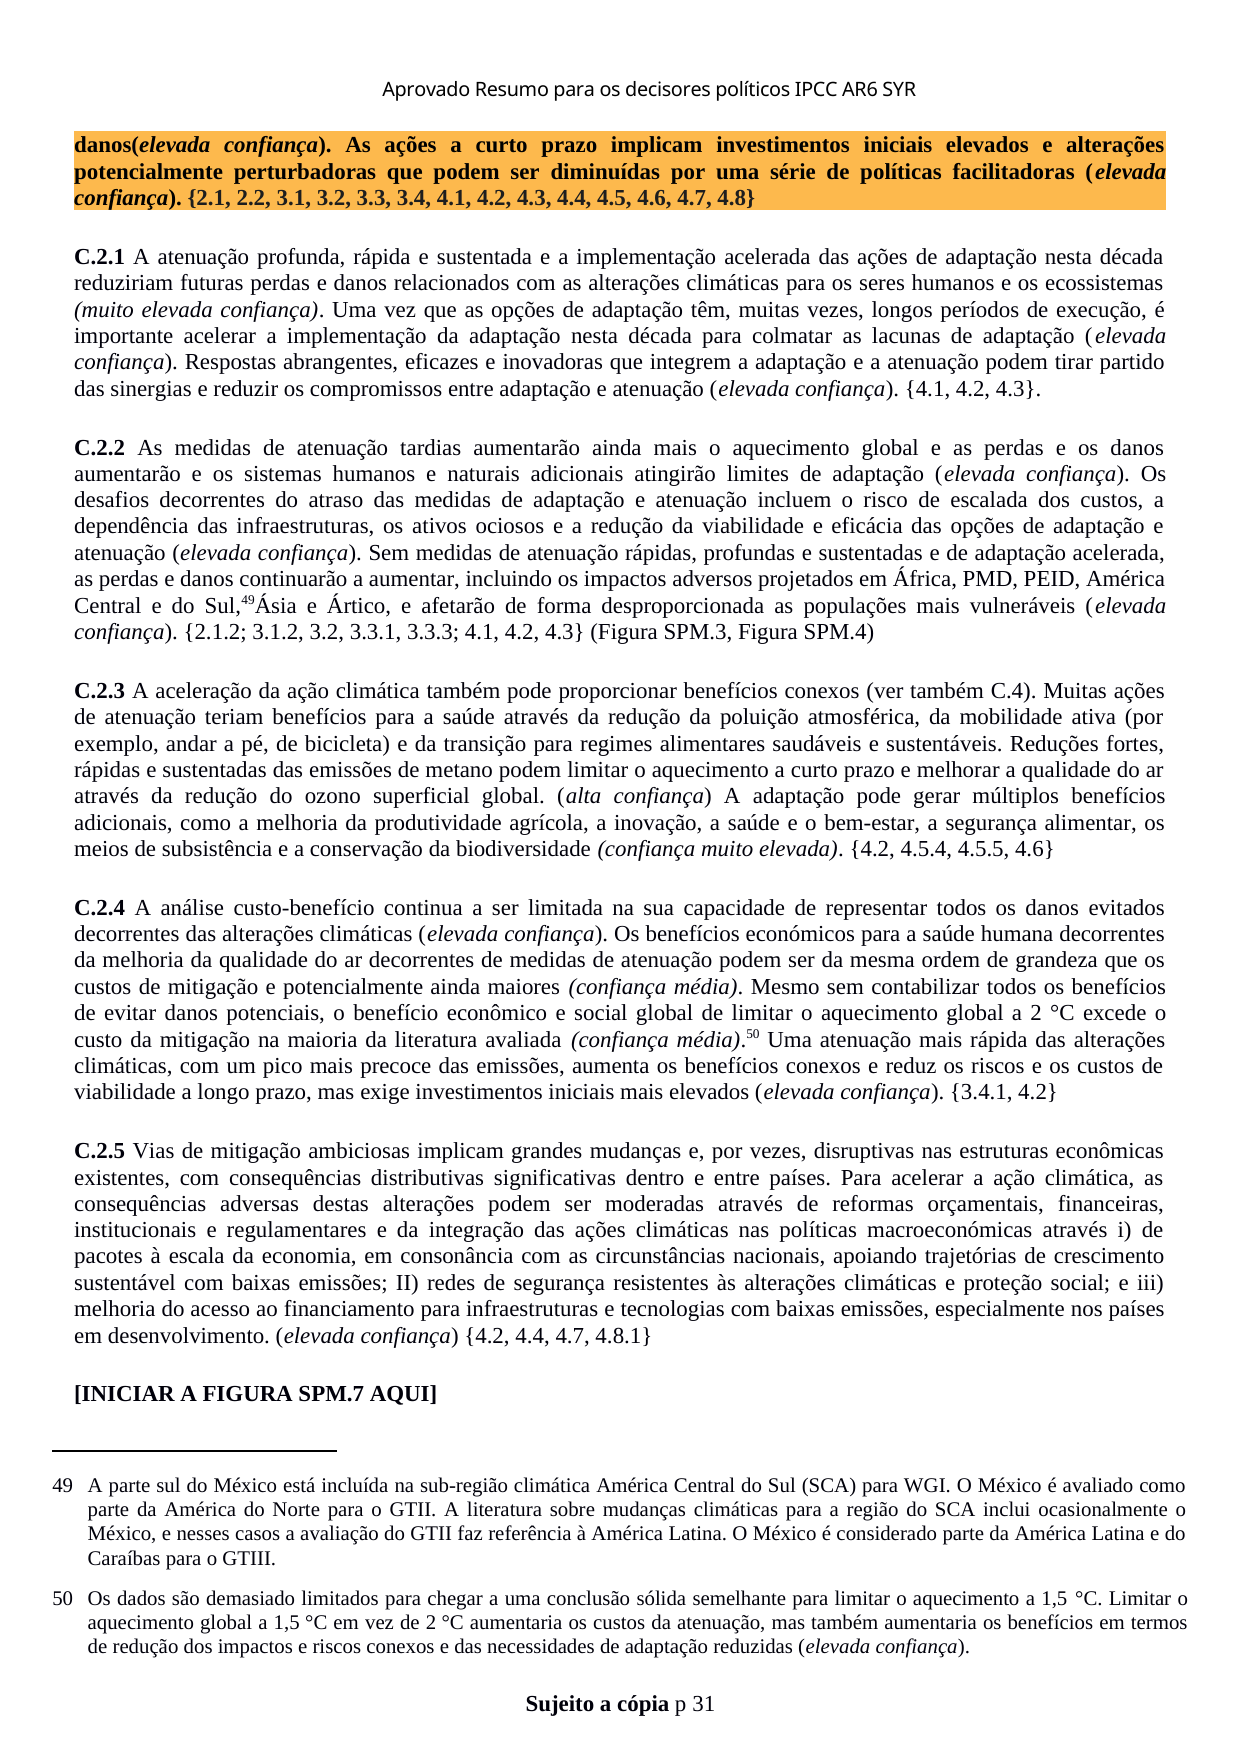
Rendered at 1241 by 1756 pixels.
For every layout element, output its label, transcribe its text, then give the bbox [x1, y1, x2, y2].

text [INICIAR A FIGURA SPM.7 AQUI] [74, 1381, 1166, 1407]
text C.2.3 A aceleração da ação climática também pode proporcionar benefícios conexos (ver também C.4). Muitas ações de atenuação teriam benefícios para a saúde através da redução da poluição atmosférica, da mobilidade ativa (por exemplo, andar a pé, de bicicleta) e da transição para regimes alimentares saudáveis e sustentáveis. Reduções fortes, rápidas e sustentadas das emissões de metano podem limitar o aquecimento a curto prazo e melhorar a qualidade do ar através da redução do ozono superficial global. (alta confiança) A adaptação pode gerar múltiplos benefícios adicionais, como a melhoria da produtividade agrícola, a inovação, a saúde e o bem-estar, a segurança alimentar, os meios de subsistência e a conservação da biodiversidade (confiança muito elevada). {4.2, 4.5.4, 4.5.5, 4.6} [74, 677, 1166, 861]
text Os dados são demasiado limitados para chegar a uma conclusão sólida semelhante para limitar o aquecimento a 1,5 °C. Limitar o aquecimento global a 1,5 °C em vez de 2 °C aumentaria os custos da atenuação, mas também aumentaria os benefícios em termos de redução dos impactos e riscos conexos e das necessidades de adaptação reduzidas (elevada confiança). [52, 1586, 1188, 1658]
text A parte sul do México está incluída na sub-região climática América Central do Sul (SCA) para WGI. O México é avaliado como parte da América do Norte para o GTII. A literatura sobre mudanças climáticas para a região do SCA inclui ocasionalmente o México, e nesses casos a avaliação do GTII faz referência à América Latina. O México é considerado parte da América Latina e do Caraíbas para o GTIII. [52, 1473, 1188, 1569]
text C.2.5 Vias de mitigação ambiciosas implicam grandes mudanças e, por vezes, disruptivas nas estruturas econômicas existentes, com consequências distributivas significativas dentro e entre países. Para acelerar a ação climática, as consequências adversas destas alterações podem ser moderadas através de reformas orçamentais, financeiras, institucionais e regulamentares e da integração das ações climáticas nas políticas macroeconómicas através i) de pacotes à escala da economia, em consonância com as circunstâncias nacionais, apoiando trajetórias de crescimento sustentável com baixas emissões; II) redes de segurança resistentes às alterações climáticas e proteção social; e iii) melhoria do acesso ao financiamento para infraestruturas e tecnologias com baixas emissões, especialmente nos países em desenvolvimento. (elevada confiança) {4.2, 4.4, 4.7, 4.8.1} [74, 1137, 1166, 1348]
text C.2.1 A atenuação profunda, rápida e sustentada e a implementação acelerada das ações de adaptação nesta década reduziriam futuras perdas e danos relacionados com as alterações climáticas para os seres humanos e os ecossistemas (muito elevada confiança). Uma vez que as opções de adaptação têm, muitas vezes, longos períodos de execução, é importante acelerar a implementação da adaptação nesta década para colmatar as lacunas de adaptação (elevada confiança). Respostas abrangentes, eficazes e inovadoras que integrem a adaptação e a atenuação podem tirar partido das sinergias e reduzir os compromissos entre adaptação e atenuação (elevada confiança). {4.1, 4.2, 4.3}. [74, 243, 1166, 401]
text danos(elevada confiança). As ações a curto prazo implicam investimentos iniciais elevados e alterações potencialmente perturbadoras que podem ser diminuídas por uma série de políticas facilitadoras (elevada confiança). {2.1, 2.2, 3.1, 3.2, 3.3, 3.4, 4.1, 4.2, 4.3, 4.4, 4.5, 4.6, 4.7, 4.8} [74, 131, 1166, 210]
text C.2.2 As medidas de atenuação tardias aumentarão ainda mais o aquecimento global e as perdas e os danos aumentarão e os sistemas humanos e naturais adicionais atingirão limites de adaptação (elevada confiança). Os desafios decorrentes do atraso das medidas de adaptação e atenuação incluem o risco de escalada dos custos, a dependência das infraestruturas, os ativos ociosos e a redução da viabilidade e eficácia das opções de adaptação e atenuação (elevada confiança). Sem medidas de atenuação rápidas, profundas e sustentadas e de adaptação acelerada, as perdas e danos continuarão a aumentar, incluindo os impactos adversos projetados em África, PMD, PEID, América Central e do Sul,Ásia e Ártico, e afetarão de forma desproporcionada as populações mais vulneráveis (elevada confiança). {2.1.2; 3.1.2, 3.2, 3.3.1, 3.3.3; 4.1, 4.2, 4.3} (Figura SPM.3, Figura SPM.4) [74, 433, 1166, 644]
text C.2.4 A análise custo-benefício continua a ser limitada na sua capacidade de representar todos os danos evitados decorrentes das alterações climáticas (elevada confiança). Os benefícios económicos para a saúde humana decorrentes da melhoria da qualidade do ar decorrentes de medidas de atenuação podem ser da mesma ordem de grandeza que os custos de mitigação e potencialmente ainda maiores (confiança média). Mesmo sem contabilizar todos os benefícios de evitar danos potenciais, o benefício econômico e social global de limitar o aquecimento global a 2 °C excede o custo da mitigação na maioria da literatura avaliada (confiança média). Uma atenuação mais rápida das alterações climáticas, com um pico mais precoce das emissões, aumenta os benefícios conexos e reduz os riscos e os custos de viabilidade a longo prazo, mas exige investimentos iniciais mais elevados (elevada confiança). {3.4.1, 4.2} [74, 894, 1166, 1105]
